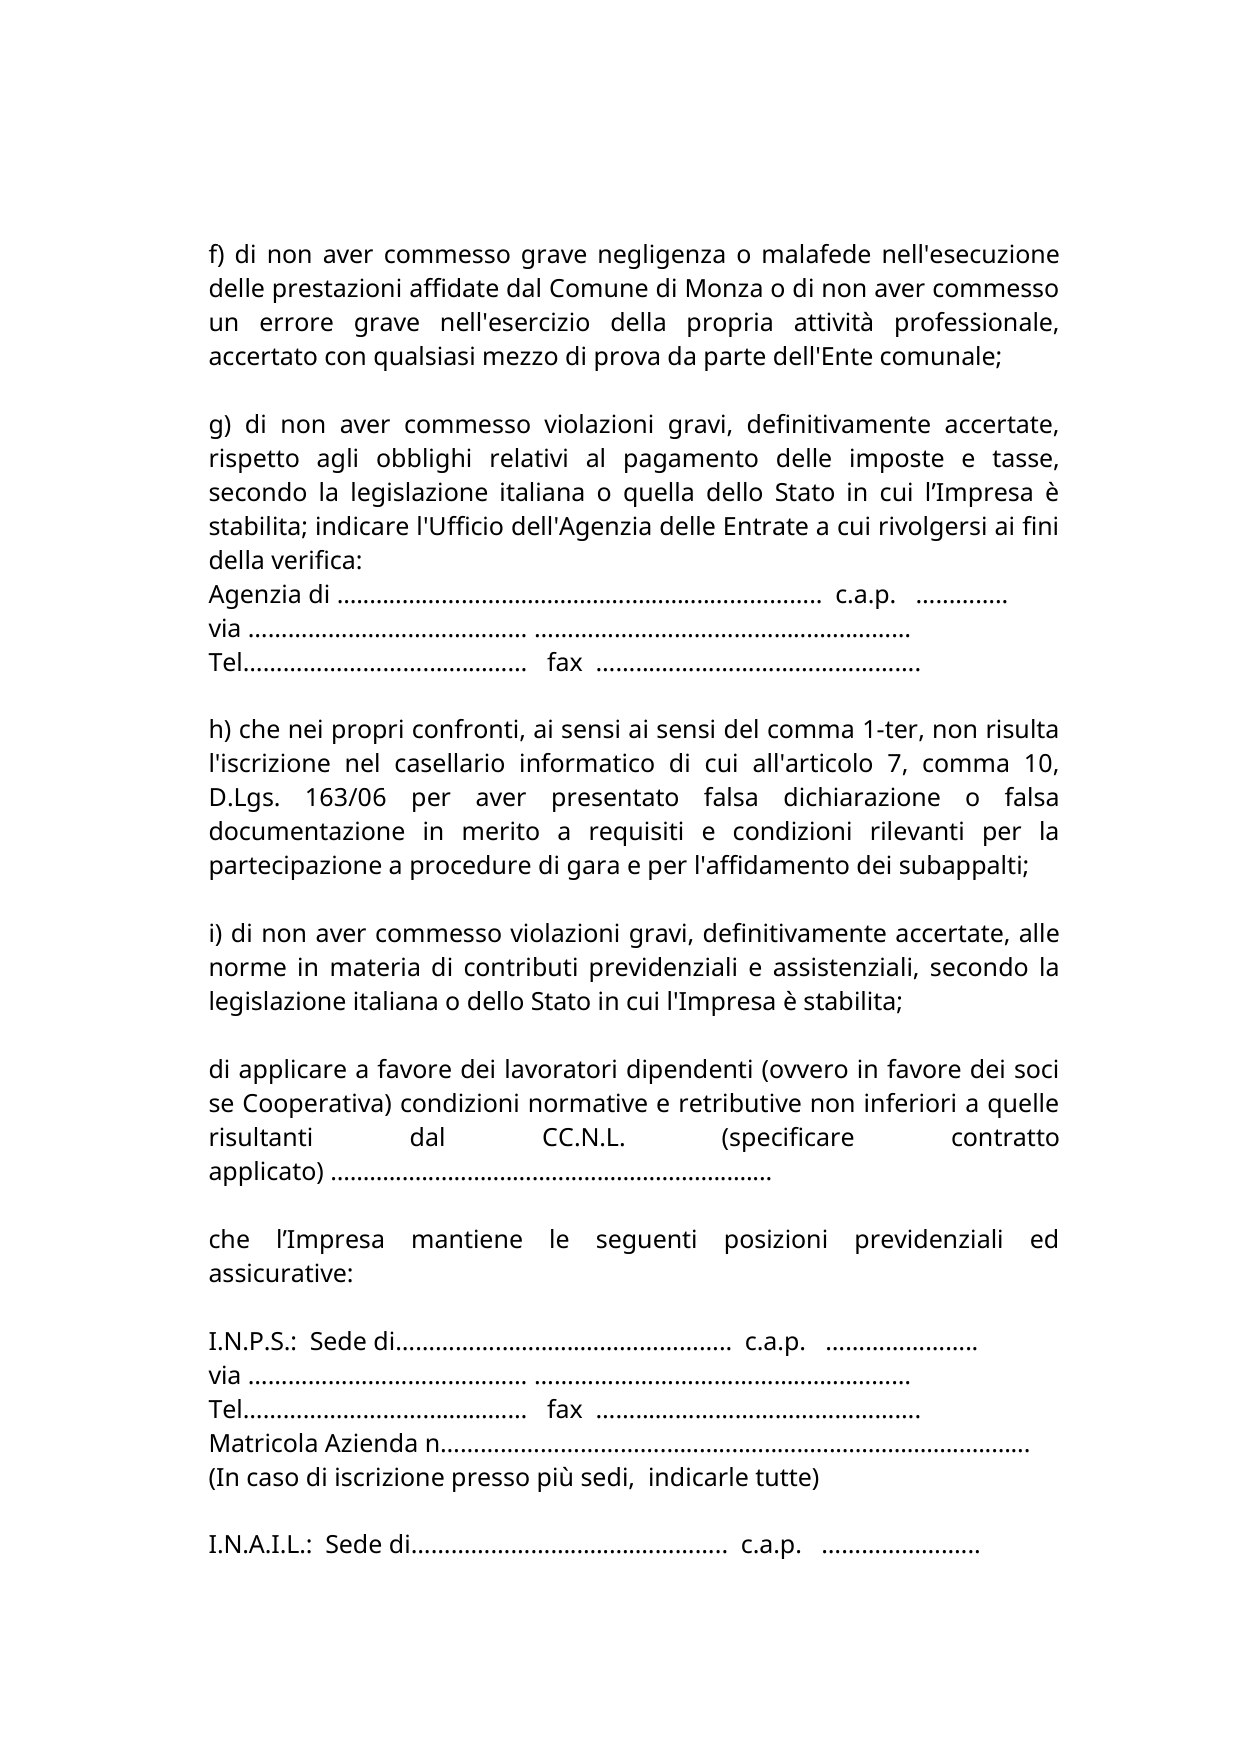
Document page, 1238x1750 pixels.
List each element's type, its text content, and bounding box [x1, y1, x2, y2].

subtitle (In caso di iscrizione presso più sedi, indicarle tutte) [208, 1459, 1060, 1493]
subtitle I.N.A.I.L.: Sede di………………….............………….. c.a.p. ……………….….. [208, 1527, 1060, 1561]
subtitle Matricola Azienda n……………………………......................................................... [208, 1426, 1060, 1459]
subtitle Agenzia di .............…………................….............…………….. c.a.p. …...…….. [208, 577, 1060, 611]
subtitle Tel………………………..........…… fax ……...…………………………………. [208, 644, 1060, 678]
subtitle i) di non aver commesso violazioni gravi, definitivamente accertate, alle norme in materia di contributi previdenziali e assistenziali, secondo la legislazione italiana o dello Stato in cui l'Impresa è stabilita; [208, 916, 1060, 1018]
subtitle g) di non aver commesso violazioni gravi, definitivamente accertate, rispetto agli obblighi relativi al pagamento delle imposte e tasse, secondo la legislazione italiana o quella dello Stato in cui l’Impresa è stabilita; indicare l'Ufficio dell'Agenzia delle Entrate a cui rivolgersi ai fini della verifica: [208, 407, 1060, 577]
subtitle che l’Impresa mantiene le seguenti posizioni previdenziali ed assicurative: [208, 1222, 1060, 1290]
subtitle I.N.P.S.: Sede di……………................……………….. c.a.p. ………………….. [208, 1324, 1060, 1358]
subtitle Tel………………………..........…… fax ……...…………………………………. [208, 1392, 1060, 1426]
subtitle f) di non aver commesso grave negligenza o malafede nell'esecuzione delle prestazioni affidate dal Comune di Monza o di non aver commesso un errore grave nell'esercizio della propria attività professionale, accertato con qualsiasi mezzo di prova da parte dell'Ente comunale; [208, 237, 1060, 373]
subtitle di applicare a favore dei lavoratori dipendenti (ovvero in favore dei soci se Cooperativa) condizioni normative e retributive non inferiori a quelle risultanti dal CC.N.L. (specificare contratto applicato) .................................................................... [208, 1052, 1060, 1188]
subtitle via …………………………………… ………………………………...............…… [208, 1358, 1060, 1392]
subtitle via …………………………………… ………………………………...............…… [208, 611, 1060, 644]
subtitle h) che nei propri confronti, ai sensi ai sensi del comma 1-ter, non risulta l'iscrizione nel casellario informatico di cui all'articolo 7, comma 10, D.Lgs. 163/06 per aver presentato falsa dichiarazione o falsa documentazione in merito a requisiti e condizioni rilevanti per la partecipazione a procedure di gara e per l'affidamento dei subappalti; [208, 712, 1060, 882]
